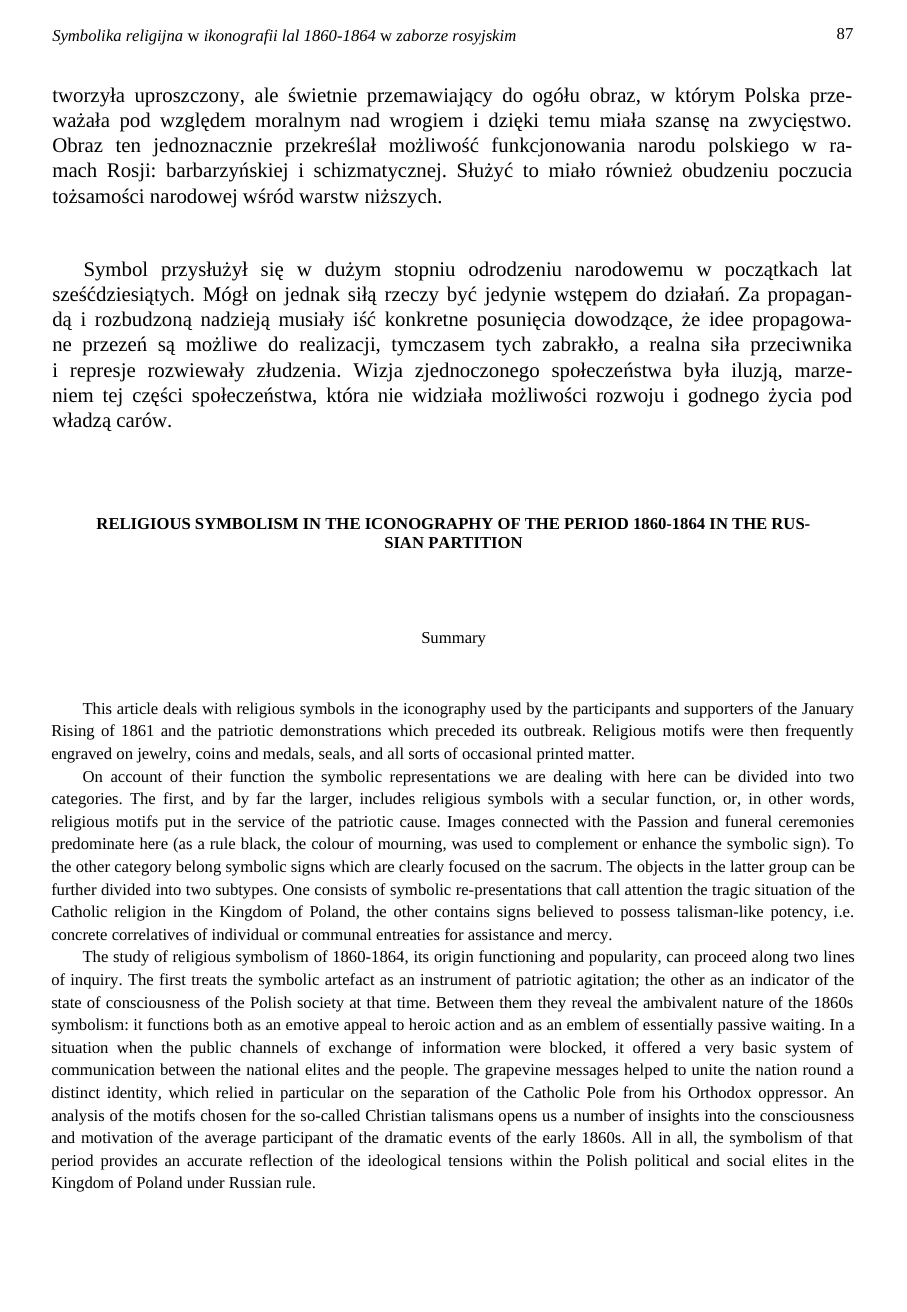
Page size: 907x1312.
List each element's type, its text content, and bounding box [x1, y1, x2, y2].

text tworzyła uproszczony, ale świetnie przemawiający do ogółu obraz, w którym Polska prze- ważała pod względem moralnym nad wrogiem i dzięki temu miała szansę na zwycięstwo. Obraz ten jednoznacznie przekreślał możliwość funkcjonowania narodu polskiego w ra- mach Rosji: barbarzyńskiej i schizmatycznej. Służyć to miało również obudzeniu poczucia tożsamości narodowej wśród warstw niższych. [52, 83, 853, 208]
text 87 [832, 24, 853, 43]
text Symbolika religijna w ikonografii lal 1860-1864 w zaborze rosyjskim [52, 26, 546, 45]
text The study of religious symbolism of 1860-1864, its origin functioning and popularity, can proceed along two lines of inquiry. The first treats the symbolic artefact as an instrument of patriotic agitation; the other as an indicator of the state of consciousness of the Polish society at that time. Between them they reveal the ambivalent nature of the 1860s symbolism: it functions both as an emotive appeal to heroic action and as an emblem of essentially passive waiting. In a situation when the public channels of exchange of information were blocked, it offered a very basic system of communication between the national elites and the people. The grapevine messages helped to unite the nation round a distinct identity, which relied in particular on the separation of the Catholic Pole from his Orthodox oppressor. An analysis of the motifs chosen for the so-called Christian talismans opens us a number of insights into the consciousness and moti­vation of the average participant of the dramatic events of the early 1860s. All in all, the symbolism of that period provides an accurate reflection of the ideological tensions within the Polish political and social elites in the Kingdom of Poland under Russian rule. [51, 947, 856, 1192]
text Symbol przysłużył się w dużym stopniu odrodzeniu narodowemu w początkach lat sześćdziesiątych. Mógł on jednak siłą rzeczy być jedynie wstępem do działań. Za propagan- dą i rozbudzoną nadzieją musiały iść konkretne posunięcia dowodzące, że idee propagowa- ne przezeń są możliwe do realizacji, tymczasem tych zabrakło, a realna siła przeciwnika i represje rozwiewały złudzenia. Wizja zjednoczonego społeczeństwa była iluzją, marze- niem tej części społeczeństwa, która nie widziała możliwości rozwoju i godnego życia pod władzą carów. [52, 257, 853, 432]
text This article deals with religious symbols in the iconography used by the participants and supporters of the January Rising of 1861 and the patriotic demonstrations which preceded its outbreak. Religious motifs were then frequently engraved on jewelry, coins and medals, seals, and all sorts of occasional printed mat­ter. [51, 698, 856, 763]
text On account of their function the symbolic representations we are dealing with here can be divided into two categories. The first, and by far the larger, includes religious symbols with a secular function, or, in other words, religious motifs put in the service of the patriotic cause. Images connected with the Passion and funeral ceremonies predominate here (as a rule black, the colour of mourning, was used to complement or enhance the symbolic sign). To the other category belong symbolic signs which are clearly focused on the sacrum. The objects in the latter group can be further divided into two subtypes. One consists of sym­bolic re-presentations that call attention the tragic situation of the Catholic religion in the Kingdom of Poland, the other contains signs believed to possess talisman-like potency, i.e. concrete correlatives of indi­vidual or communal entreaties for assistance and mercy. [51, 766, 856, 944]
text Summary [51, 628, 856, 647]
text RELIGIOUS SYMBOLISM IN THE ICONOGRAPHY OF THE PERIOD 1860-1864 IN THE RUS- SIAN PARTITION [51, 513, 856, 552]
